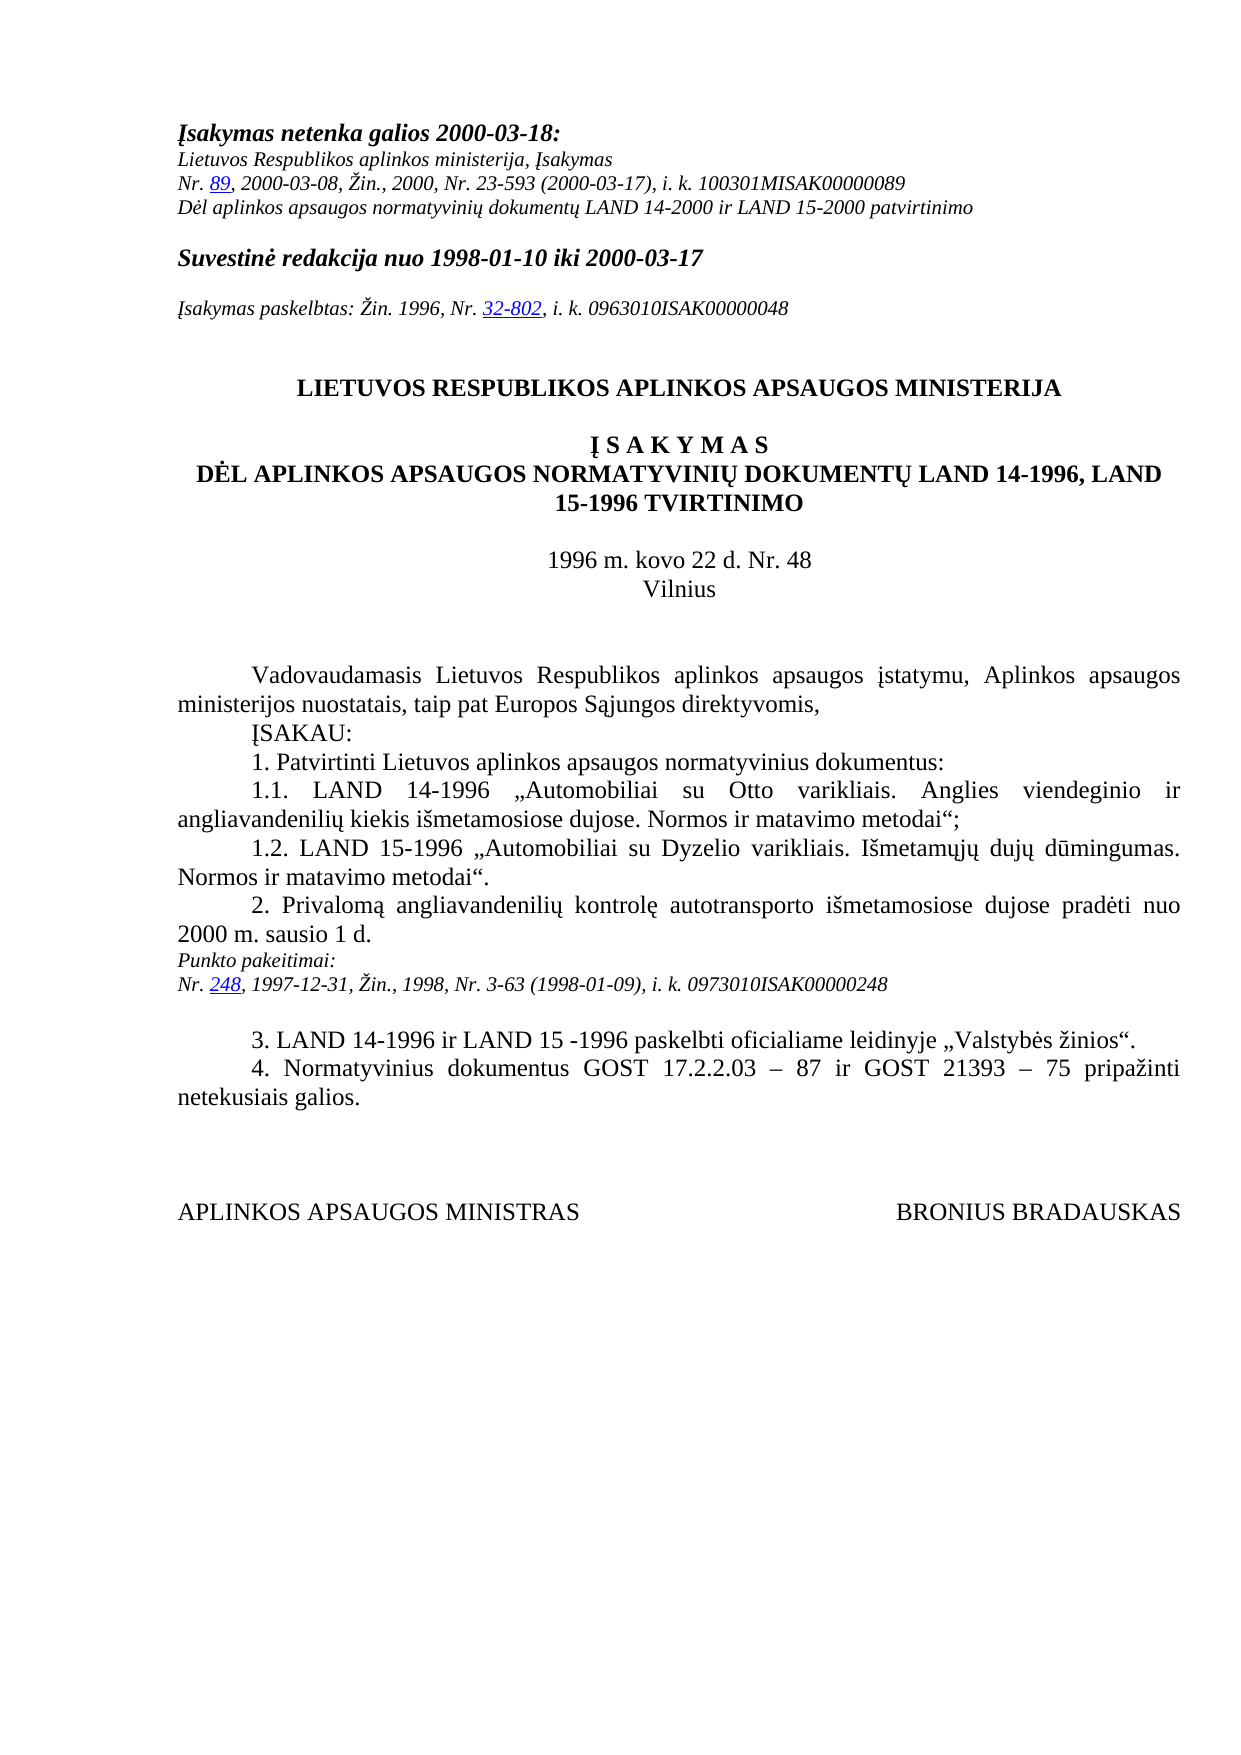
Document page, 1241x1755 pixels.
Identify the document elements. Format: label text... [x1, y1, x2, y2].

text DĖL APLINKOS APSAUGOS NORMATYVINIŲ DOKUMENTŲ LAND 14-1996, LAND 15-1996 TVIRTINIMO [177, 459, 1181, 517]
text 3. LAND 14-1996 ir LAND 15 -1996 paskelbti oficialiame leidinyje „Valstybės žinios“. [177, 1025, 1181, 1053]
text 2. Privalomą angliavandenilių kontrolę autotransporto išmetamosiose dujose pradėti nuo 2000 m. sausio 1 d. [177, 890, 1181, 948]
text Vadovaudamasis Lietuvos Respublikos aplinkos apsaugos įstatymu, Aplinkos apsaugos ministerijos nuostatais, taip pat Europos Sąjungos direktyvomis, [177, 660, 1181, 718]
text Nr. 248, 1997-12-31, Žin., 1998, Nr. 3-63 (1998-01-09), i. k. 0973010ISAK00000248 [177, 972, 1181, 996]
text LIETUVOS RESPUBLIKOS APLINKOS APSAUGOS MINISTERIJA [177, 373, 1181, 402]
text Į S A K Y M A S [177, 430, 1181, 459]
text Punkto pakeitimai: [177, 948, 1181, 972]
text ĮSAKAU: [177, 718, 1181, 747]
text Lietuvos Respublikos aplinkos ministerija, Įsakymas [177, 147, 1181, 171]
text 1.1. LAND 14-1996 „Automobiliai su Otto varikliais. Anglies viendeginio ir angliavandenilių kiekis išmetamosiose dujose. Normos ir matavimo metodai“; [177, 775, 1181, 833]
text 1996 m. kovo 22 d. Nr. 48 [177, 545, 1181, 574]
text APLINKOS APSAUGOS MINISTRAS BRONIUS BRADAUSKAS [177, 1197, 1181, 1226]
text 4. Normatyvinius dokumentus GOST 17.2.2.03 – 87 ir GOST 21393 – 75 pripažinti netekusiais galios. [177, 1053, 1181, 1111]
text 1.2. LAND 15-1996 „Automobiliai su Dyzelio varikliais. Išmetamųjų dujų dūmingumas. Normos ir matavimo metodai“. [177, 833, 1181, 890]
text Nr. 89, 2000-03-08, Žin., 2000, Nr. 23-593 (2000-03-17), i. k. 100301MISAK00000089 [177, 171, 1181, 195]
text Suvestinė redakcija nuo 1998-01-10 iki 2000-03-17 [177, 243, 1181, 272]
text Įsakymas paskelbtas: Žin. 1996, Nr. 32-802, i. k. 0963010ISAK00000048 [177, 296, 1181, 320]
text 1. Patvirtinti Lietuvos aplinkos apsaugos normatyvinius dokumentus: [177, 747, 1181, 775]
text Įsakymas netenka galios 2000-03-18: [177, 118, 1181, 147]
text Vilnius [177, 574, 1181, 603]
text Dėl aplinkos apsaugos normatyvinių dokumentų LAND 14-2000 ir LAND 15-2000 patvirtinimo [177, 195, 1181, 219]
